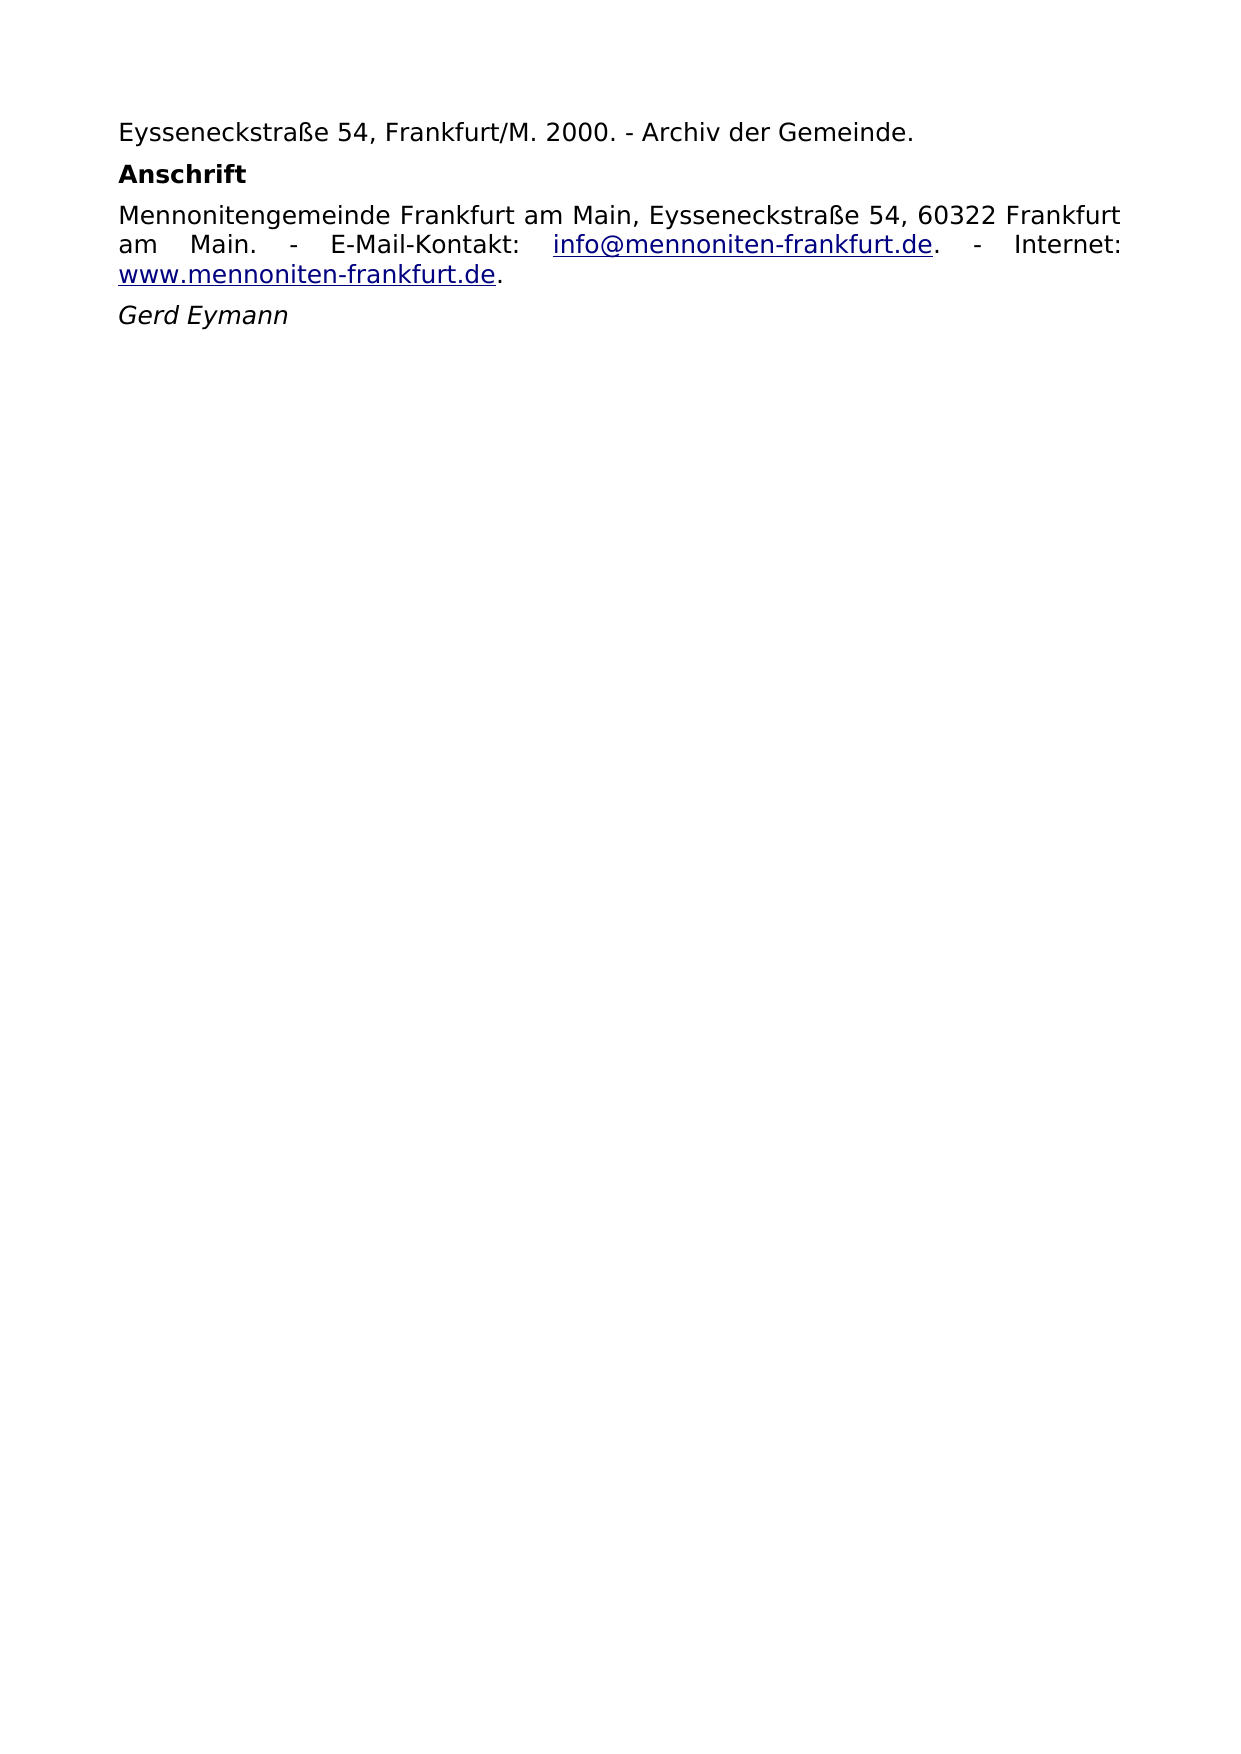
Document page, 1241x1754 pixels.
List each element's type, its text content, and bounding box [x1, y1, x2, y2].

text Mennonitengemeinde Frankfurt am Main, Eysseneckstraße 54, 60322 Frankfurt am Main. - E-Mail-Kontakt: info@mennoniten-frankfurt.de. - Internet: www.mennoniten-frankfurt.de. [118, 201, 1122, 289]
text Gerd Eymann [118, 301, 1122, 331]
text Anschrift [118, 160, 1122, 189]
text Eysseneckstraße 54, Frankfurt/M. 2000. - Archiv der Gemeinde. [118, 118, 1122, 147]
